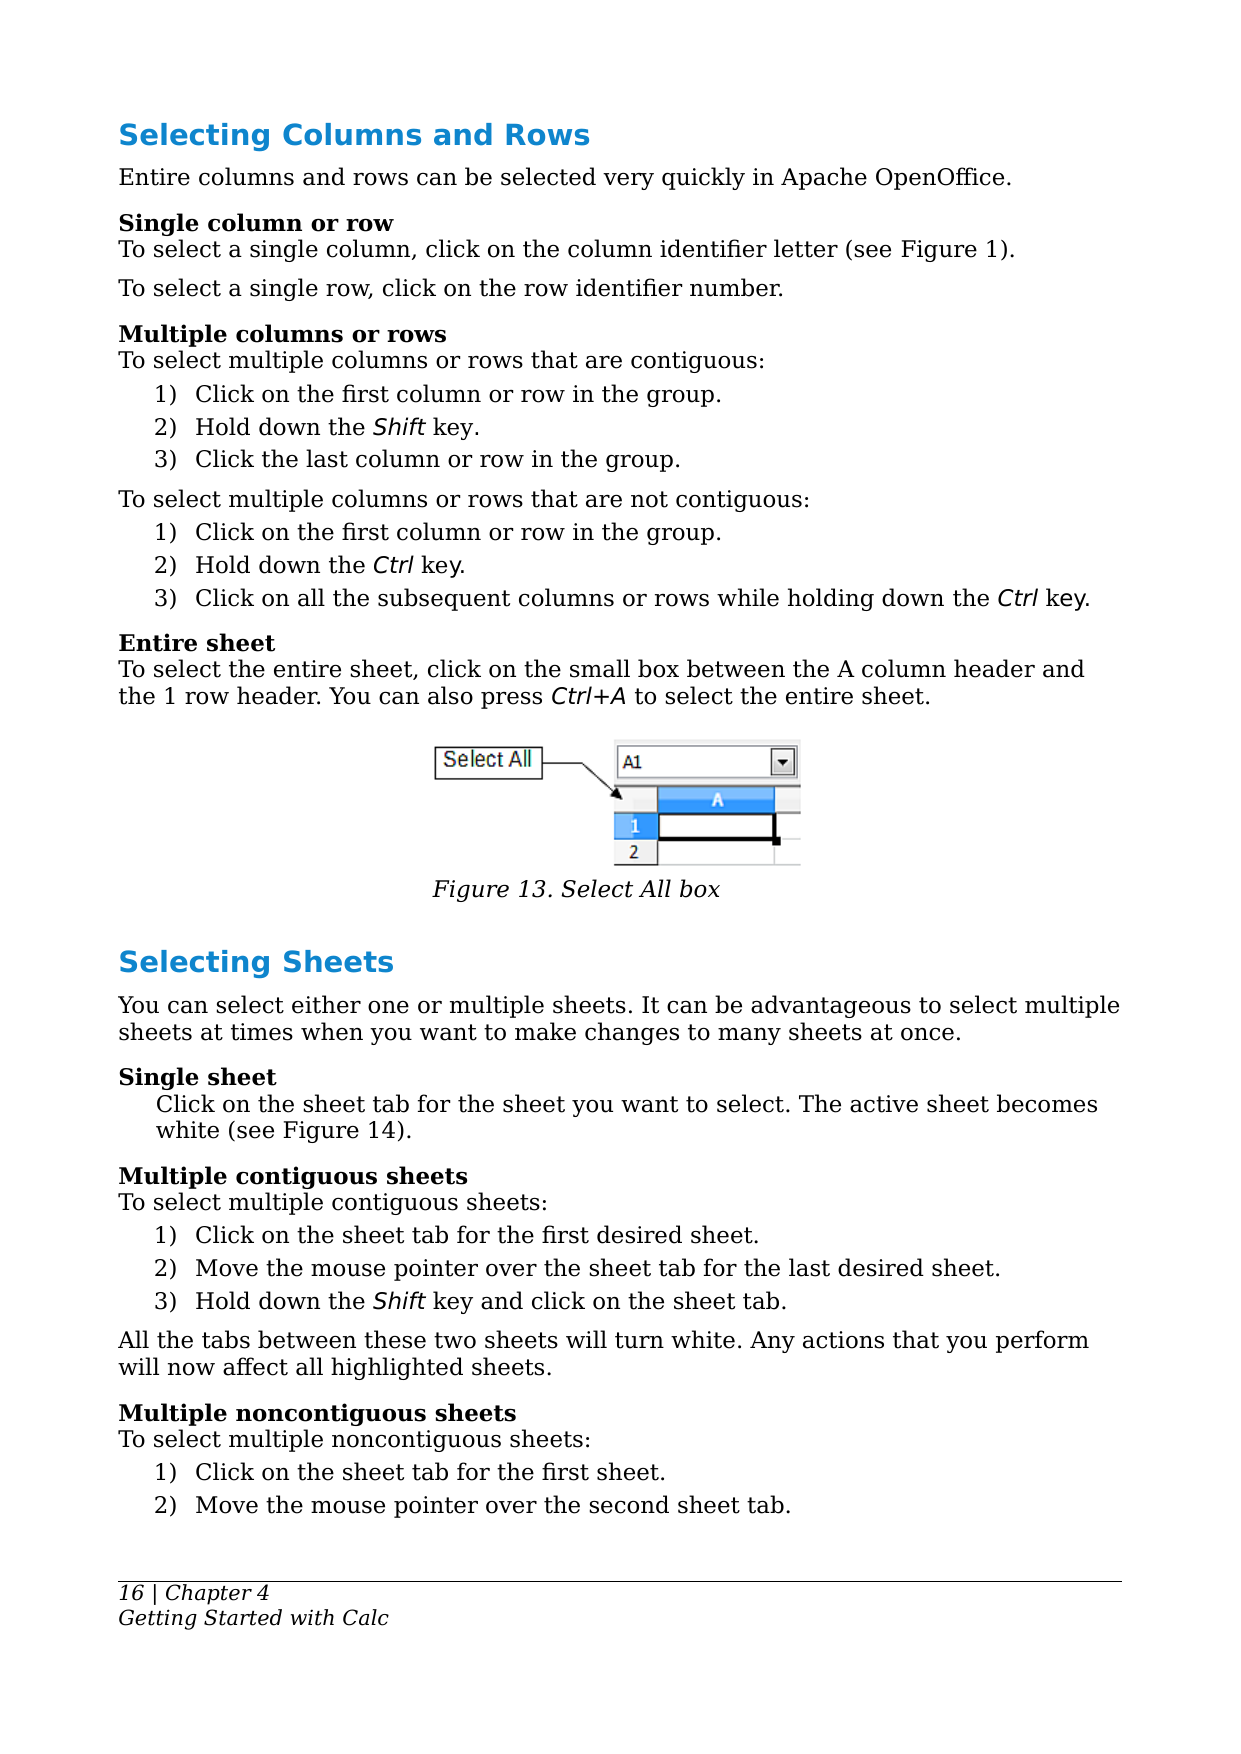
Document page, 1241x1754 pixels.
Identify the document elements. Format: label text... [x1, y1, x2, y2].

text To select a single column, click on the column identifier letter (see Figure 1). [118, 236, 1122, 263]
text Multiple columns or rows [118, 321, 1122, 348]
text Single sheet [118, 1064, 1122, 1091]
text To select the entire sheet, click on the small box between the A column header and the 1 row header. You can also press Ctrl+A to select the entire sheet. [118, 657, 1122, 710]
text Single column or row [118, 209, 1122, 236]
text You can select either one or multiple sheets. It can be advantageous to select multiple sheets at times when you want to make changes to many sheets at once. [118, 992, 1122, 1046]
list Move the mouse pointer over the second sheet tab. [177, 1492, 1122, 1519]
text Entire sheet [118, 630, 1122, 657]
text To select a single row, click on the row identifier number. [118, 276, 1122, 302]
list Move the mouse pointer over the sheet tab for the last desired sheet. [177, 1256, 1122, 1282]
subtitle Selecting Columns and Rows [118, 118, 1122, 152]
list Click on the first column or row in the group. [177, 381, 1122, 407]
list Hold down the Shift key. [177, 414, 1122, 440]
subtitle Selecting Sheets [118, 946, 1122, 980]
list Click on the sheet tab for the first desired sheet. [177, 1223, 1122, 1249]
list Click on all the subsequent columns or rows while holding down the Ctrl key. [177, 585, 1122, 611]
text Entire columns and rows can be selected very quickly in Apache OpenOffice. [118, 164, 1122, 191]
list Click the last column or row in the group. [177, 447, 1122, 473]
text Multiple contiguous sheets [118, 1163, 1122, 1189]
picture [432, 735, 808, 870]
list Hold down the Shift key and click on the sheet tab. [177, 1288, 1122, 1315]
text All the tabs between these two sheets will turn white. Any actions that you perform will now affect all highlighted sheets. [118, 1328, 1122, 1381]
list Hold down the Ctrl key. [177, 552, 1122, 578]
text Click on the sheet tab for the sheet you want to select. The active sheet becomes white (see Figure 14). [156, 1091, 1122, 1144]
list Click on the first column or row in the group. [177, 519, 1122, 546]
list To select multiple contiguous sheets: [118, 1189, 1122, 1216]
list To select multiple noncontiguous sheets: [118, 1426, 1122, 1453]
list To select multiple columns or rows that are not contiguous: [118, 486, 1122, 512]
text Multiple noncontiguous sheets [118, 1399, 1122, 1426]
text Figure 13. Select All box [433, 876, 807, 903]
list Click on the sheet tab for the first sheet. [177, 1459, 1122, 1486]
list To select multiple columns or rows that are contiguous: [118, 348, 1122, 374]
